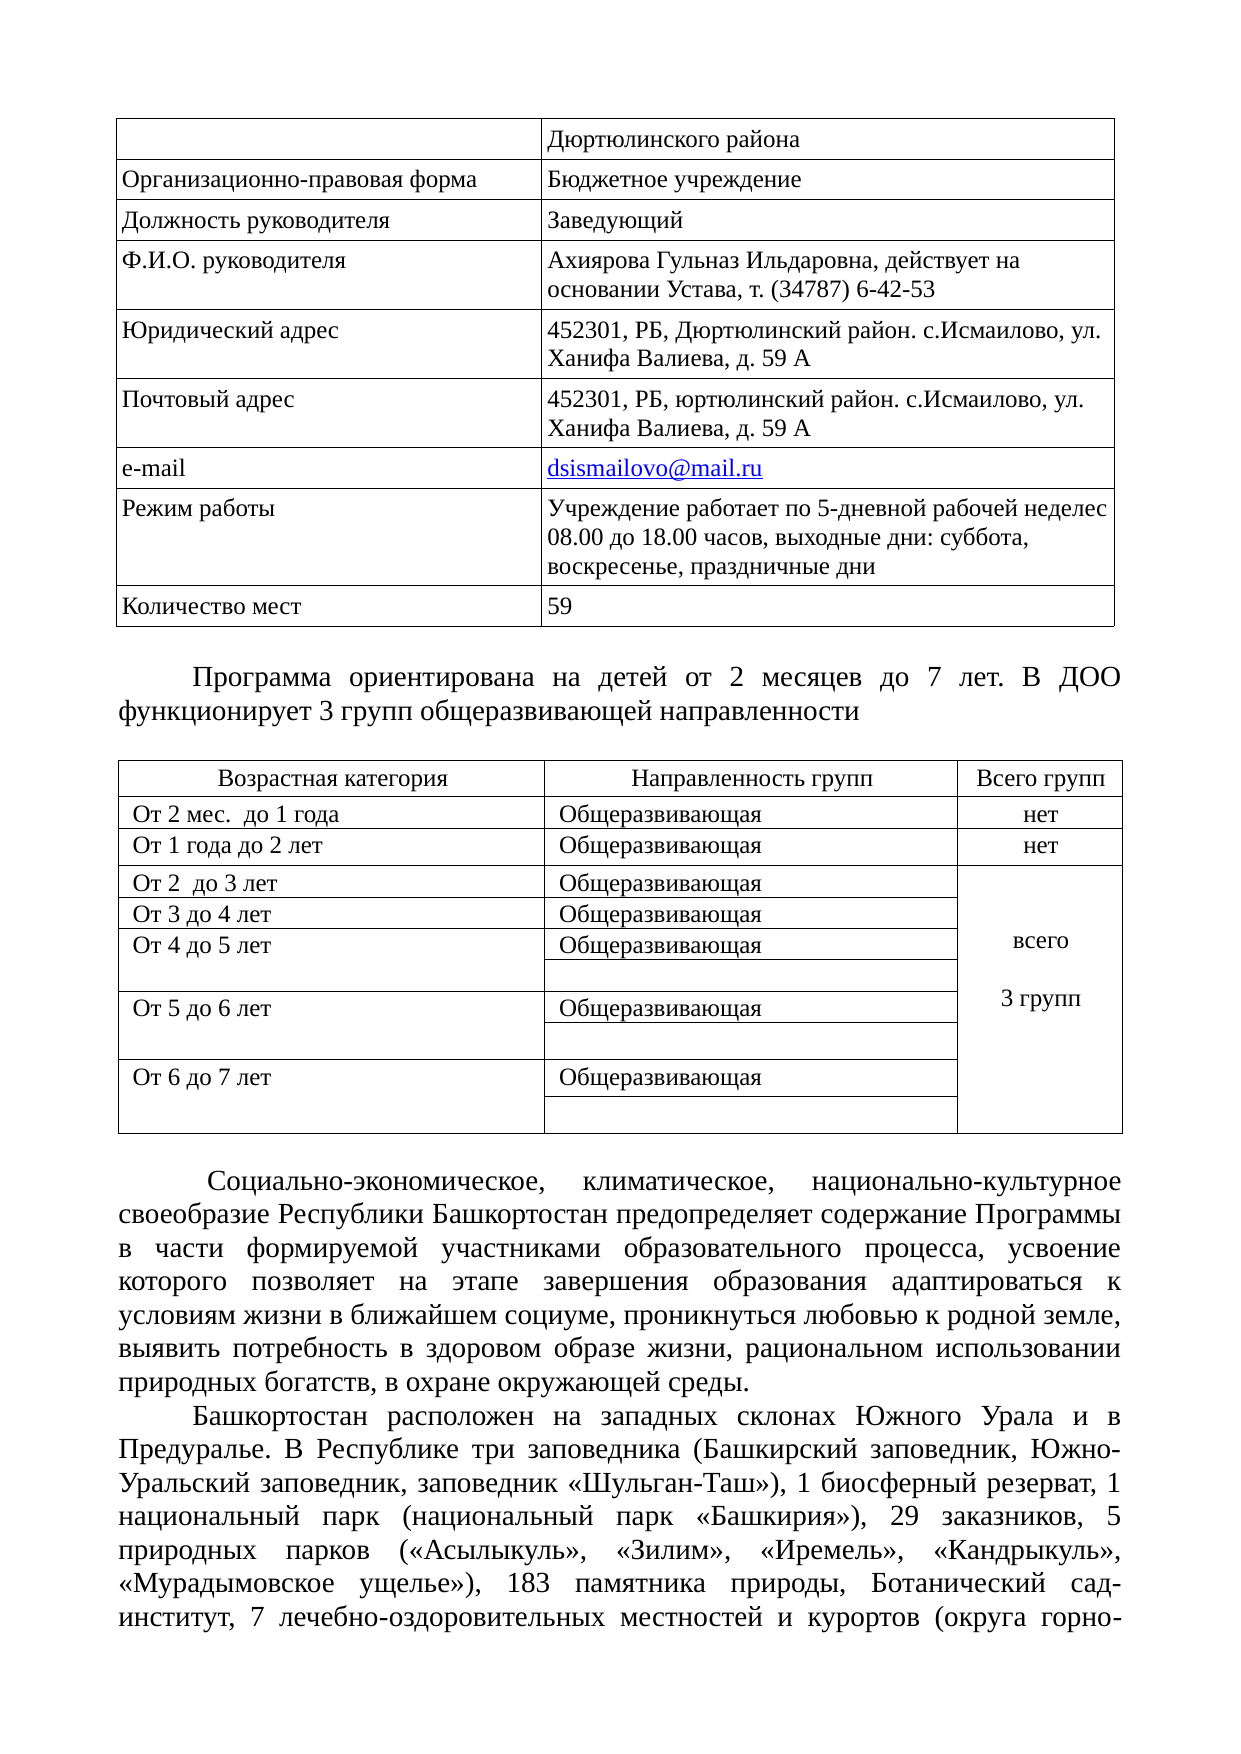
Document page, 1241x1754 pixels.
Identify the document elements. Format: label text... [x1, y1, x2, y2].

table_cell Бюджетное учреждение [542, 160, 1114, 199]
table_cell Общеразвивающая [545, 866, 957, 897]
table_cell нет [958, 829, 1122, 865]
table_cell Общеразвивающая [545, 898, 957, 928]
table_cell Режим работы [117, 489, 541, 585]
table_cell 452301, РБ, юртюлинский район. с.Исмаилово, ул. Ханифа Валиева, д. 59 А [542, 379, 1114, 447]
table_cell Общеразвивающая [545, 797, 957, 827]
table_cell [545, 1097, 957, 1133]
table_cell Общеразвивающая [545, 992, 957, 1022]
table_cell От 1 года до 2 лет [119, 829, 544, 865]
table_cell От 6 до 7 лет [119, 1060, 544, 1133]
table_cell [117, 119, 541, 158]
table_cell Заведующий [542, 200, 1114, 239]
table_cell От 3 до 4 лет [119, 898, 544, 928]
table_cell Ф.И.О. руководителя [117, 241, 541, 309]
table_cell [545, 960, 957, 991]
table_cell e-mail [117, 448, 541, 487]
table_cell dsismailovo@mail.ru [542, 448, 1114, 487]
table_cell От 2 до 3 лет [119, 866, 544, 897]
table_cell 452301, РБ, Дюртюлинский район. с.Исмаилово, ул. Ханифа Валиева, д. 59 А [542, 310, 1114, 378]
table_cell [545, 1023, 957, 1059]
table_cell Общеразвивающая [545, 1060, 957, 1096]
table_cell 59 [542, 586, 1114, 626]
table_cell всего 3 групп [958, 866, 1122, 1133]
table_cell Общеразвивающая [545, 929, 957, 959]
table_cell Учреждение работает по 5-дневной рабочей неделес 08.00 до 18.00 часов, выходные дни: суббота, воскресенье, праздничные дни [542, 489, 1114, 585]
table_cell Количество мест [117, 586, 541, 626]
table_cell нет [958, 797, 1122, 827]
table_cell Организационно-правовая форма [117, 160, 541, 199]
table_header Всего групп [958, 761, 1122, 796]
table_header Направленность групп [545, 761, 957, 796]
table_header Возрастная категория [119, 761, 544, 796]
table_cell Ахиярова Гульназ Ильдаровна, действует на основании Устава, т. (34787) 6-42-53 [542, 241, 1114, 309]
table_cell Юридический адрес [117, 310, 541, 378]
table_cell Общеразвивающая [545, 829, 957, 865]
table_cell От 4 до 5 лет [119, 929, 544, 991]
table_cell Дюртюлинского района [542, 119, 1114, 158]
table_cell От 2 мес. до 1 года [119, 797, 544, 827]
table_cell Должность руководителя [117, 200, 541, 239]
text Башкортостан расположен на западных склонах Южного Урала и в Предуралье. В Республике три заповедника (Башкирский заповедник, Южно-Уральский заповедник, заповедник «Шульган-Таш»), 1 биосферный резерват, 1 национальный парк (национальный парк «Башкирия»), 29 заказников, 5 природных парков («Асылыкуль», «Зилим», «Иремель», «Кандрыкуль», «Мурадымовское ущелье»), 183 памятника природы, Ботанический сад- институт, 7 лечебно-оздоровительных местностей и курортов (округа горно- [118, 1398, 1122, 1632]
table_cell Почтовый адрес [117, 379, 541, 447]
text Социально-экономическое, климатическое, национально-культурное своеобразие Республики Башкортостан предопределяет содержание Программы в части формируемой участниками образовательного процесса, усвоение которого позволяет на этапе завершения образования адаптироваться к условиям жизни в ближайшем социуме, проникнуться любовью к родной земле, выявить потребность в здоровом образе жизни, рациональном использовании природных богатств, в охране окружающей среды. [118, 1163, 1122, 1398]
table_cell От 5 до 6 лет [119, 992, 544, 1059]
text Программа ориентирована на детей от 2 месяцев до 7 лет. В ДОО функционирует 3 групп общеразвивающей направленности [118, 659, 1122, 727]
